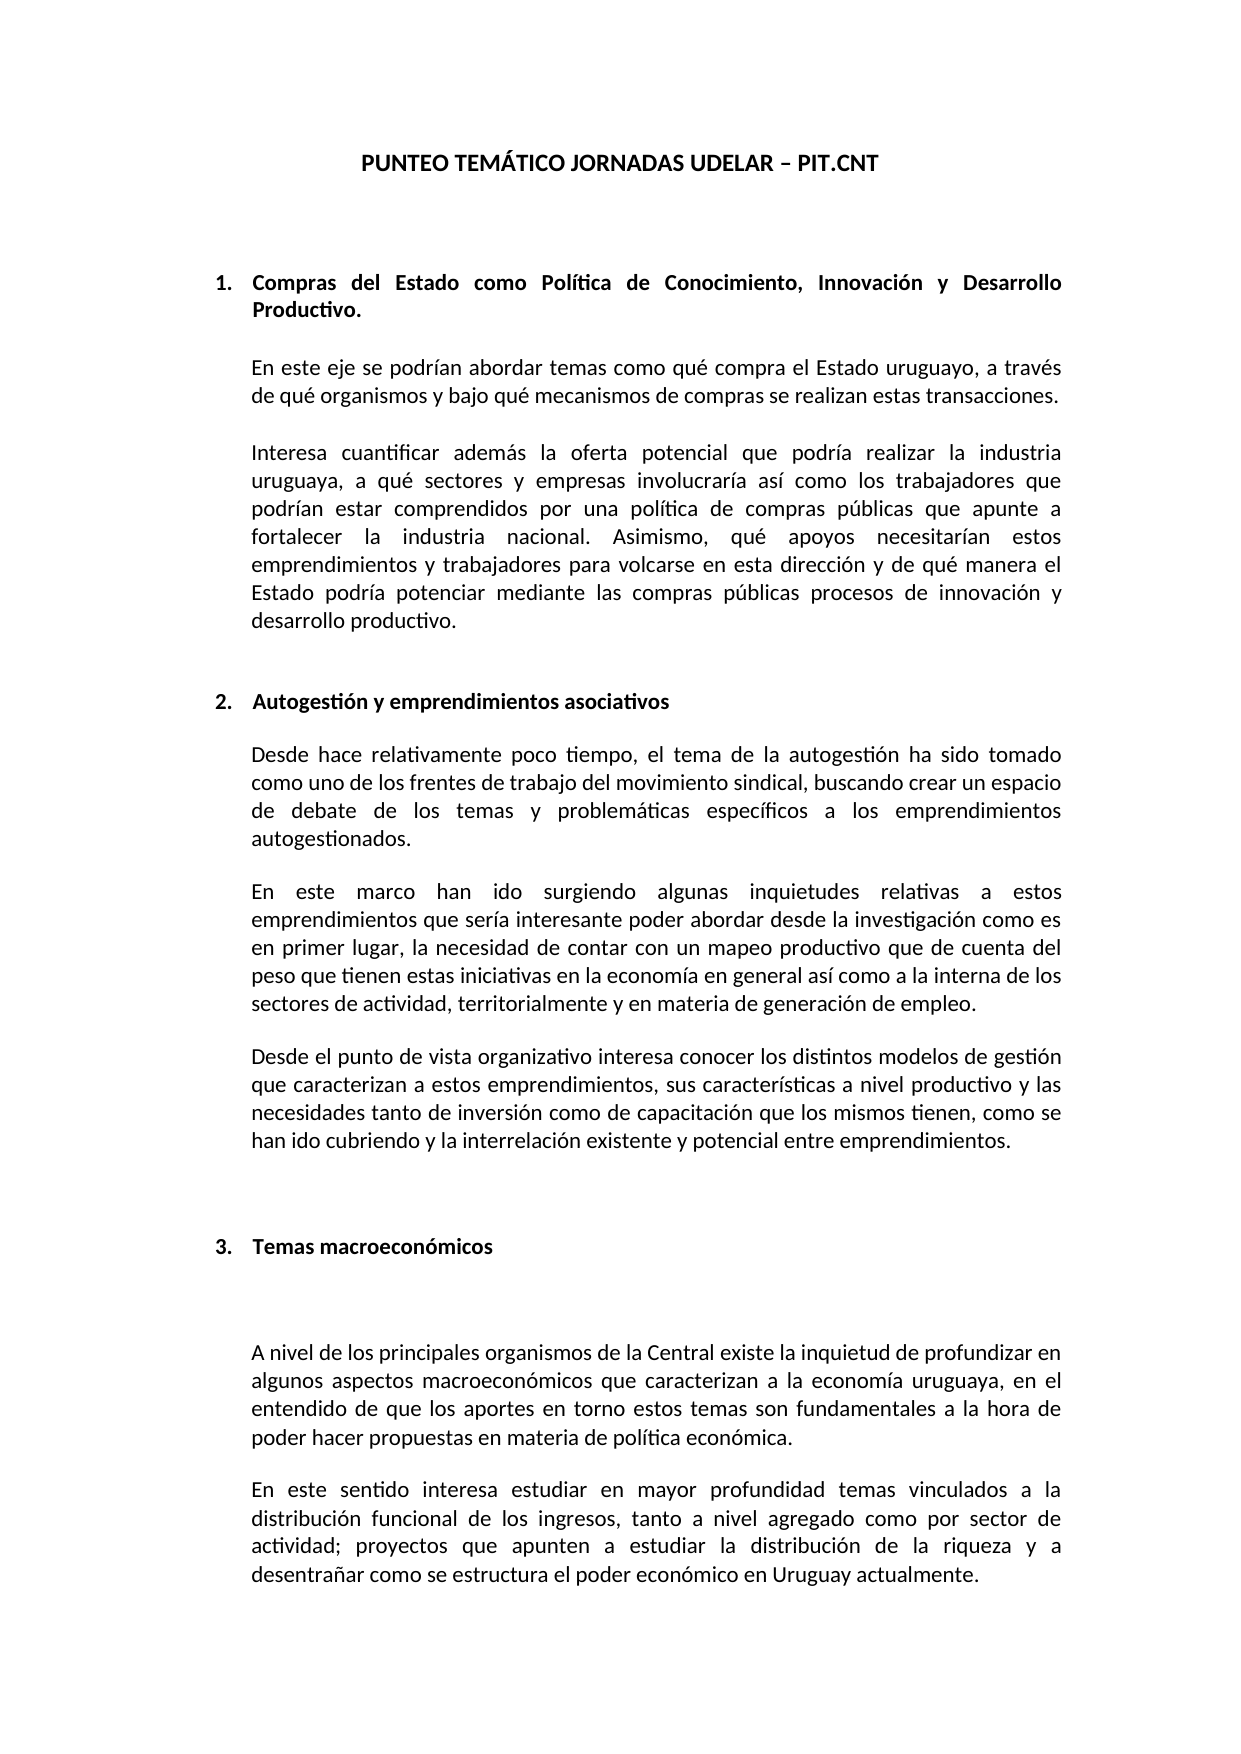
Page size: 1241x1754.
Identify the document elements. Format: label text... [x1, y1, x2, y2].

text Interesa cuantificar además la oferta potencial que podría realizar la industria uruguaya, a qué sectores y empresas involucraría así como los trabajadores que podrían estar comprendidos por una política de compras públicas que apunte a fortalecer la industria nacional. Asimismo, qué apoyos necesitarían estos emprendimientos y trabajadores para volcarse en esta dirección y de qué manera el Estado podría potenciar mediante las compras públicas procesos de innovación y desarrollo productivo. [251, 438, 1063, 634]
text Desde el punto de vista organizativo interesa conocer los distintos modelos de gestión que caracterizan a estos emprendimientos, sus características a nivel productivo y las necesidades tanto de inversión como de capacitación que los mismos tienen, como se han ido cubriendo y la interrelación existente y potencial entre emprendimientos. [251, 1042, 1063, 1154]
list Autogestión y emprendimientos asociativos [215, 687, 1063, 715]
text En este sentido interesa estudiar en mayor profundidad temas vinculados a la distribución funcional de los ingresos, tanto a nivel agregado como por sector de actividad; proyectos que apunten a estudiar la distribución de la riqueza y a desentrañar como se estructura el poder económico en Uruguay actualmente. [251, 1476, 1063, 1588]
text PUNTEO TEMÁTICO JORNADAS UDELAR – PIT.CNT [177, 148, 1063, 178]
list Compras del Estado como Política de Conocimiento, Innovación y Desarrollo Productivo. [215, 268, 1063, 324]
text Desde hace relativamente poco tiempo, el tema de la autogestión ha sido tomado como uno de los frentes de trabajo del movimiento sindical, buscando crear un espacio de debate de los temas y problemáticas específicos a los emprendimientos autogestionados. [251, 740, 1063, 852]
list Temas macroeconómicos [215, 1232, 1063, 1261]
text En este eje se podrían abordar temas como qué compra el Estado uruguayo, a través de qué organismos y bajo qué mecanismos de compras se realizan estas transacciones. [251, 353, 1063, 409]
text En este marco han ido surgiendo algunas inquietudes relativas a estos emprendimientos que sería interesante poder abordar desde la investigación como es en primer lugar, la necesidad de contar con un mapeo productivo que de cuenta del peso que tienen estas iniciativas en la economía en general así como a la interna de los sectores de actividad, territorialmente y en materia de generación de empleo. [251, 877, 1063, 1017]
text A nivel de los principales organismos de la Central existe la inquietud de profundizar en algunos aspectos macroeconómicos que caracterizan a la economía uruguaya, en el entendido de que los aportes en torno estos temas son fundamentales a la hora de poder hacer propuestas en materia de política económica. [251, 1338, 1063, 1451]
